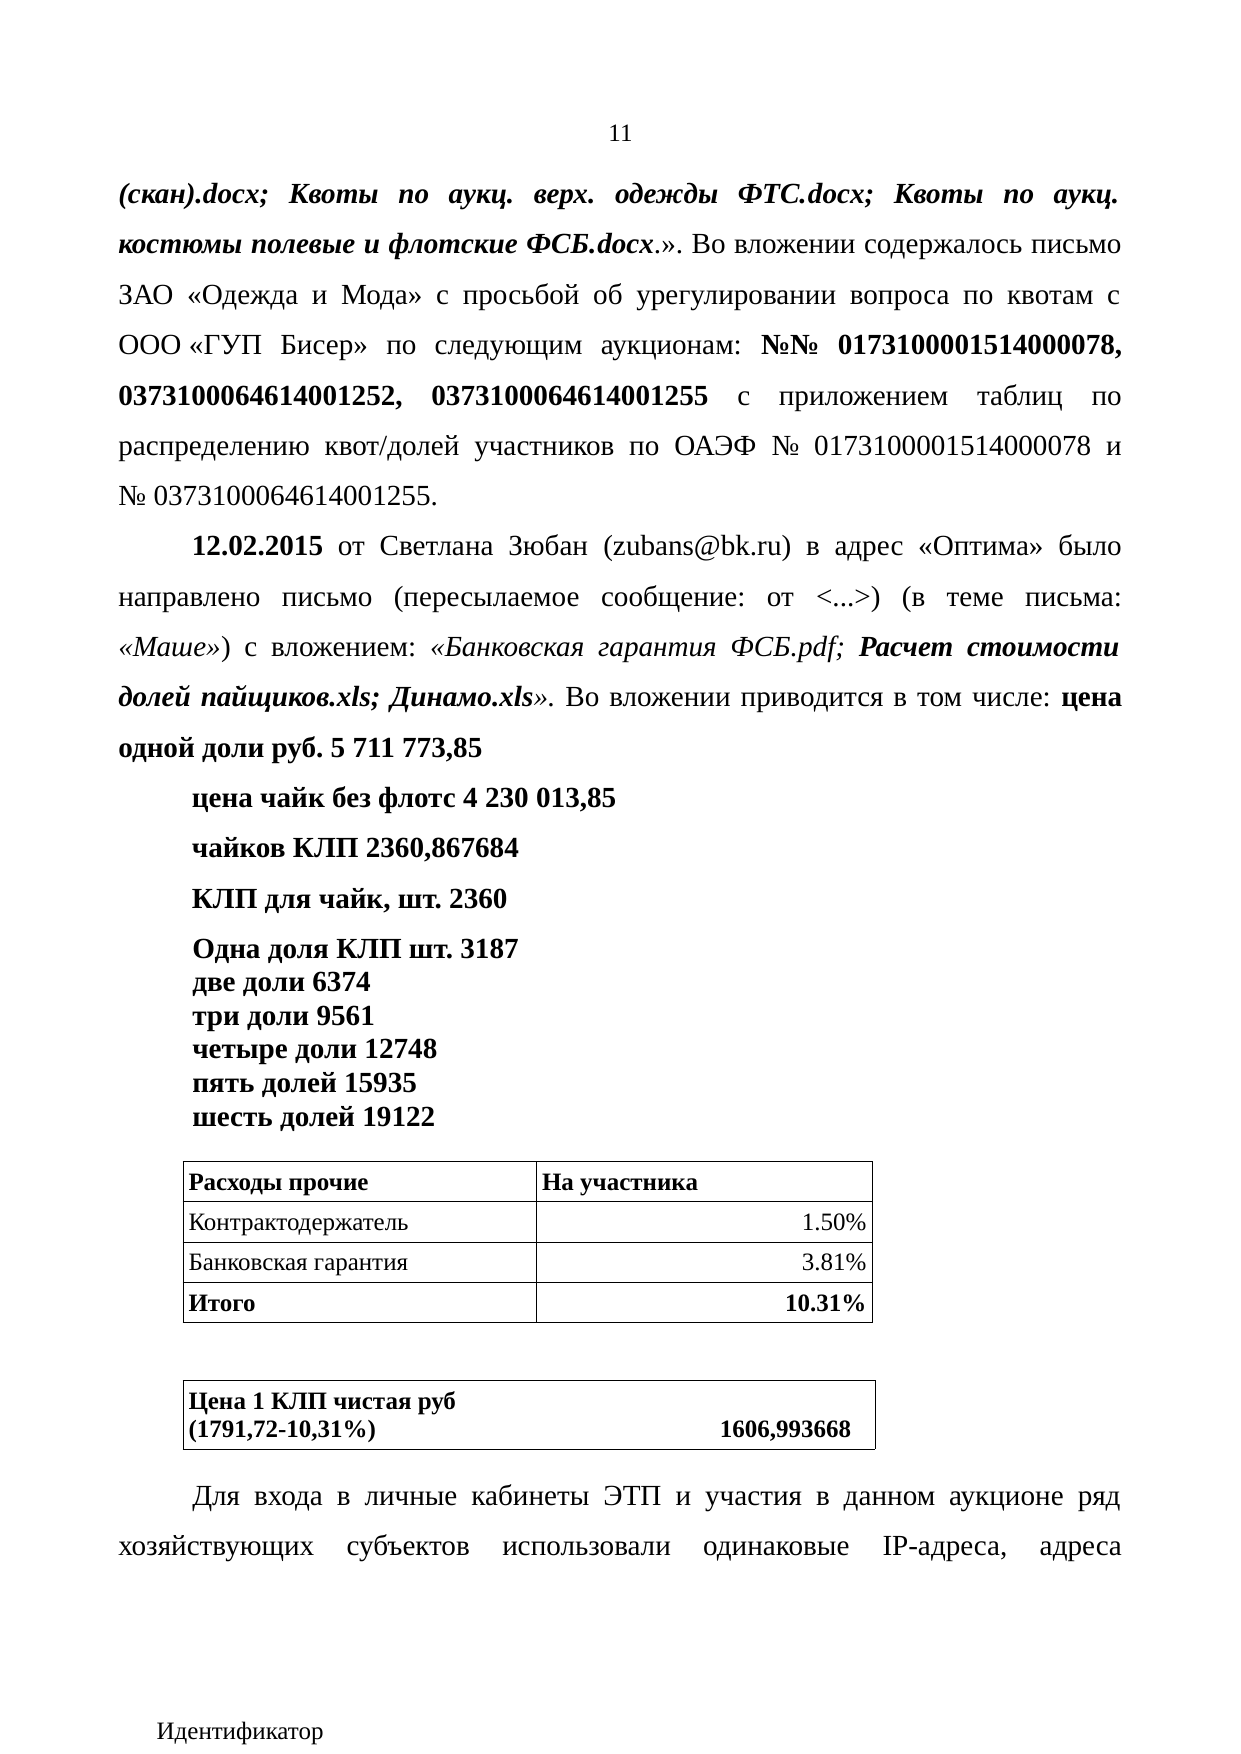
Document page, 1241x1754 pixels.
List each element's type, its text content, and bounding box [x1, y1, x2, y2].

table_cell Итого [184, 1283, 536, 1322]
table_cell 1,50% [537, 1202, 872, 1242]
table_cell Банковская гарантия [184, 1243, 536, 1282]
text (скан).docx; Квоты по аукц. верх. одежды ФТС.docx; Квоты по аукц. костюмы полевые и флотские ФСБ.docx.». Во вложении содержалось письмо ЗАО «Одежда и Мода» с просьбой об урегулировании вопроса по квотам с ООО «ГУП Бисер» по следующим аукционам: №№ 0173100001514000078, 0373100064614001252, 0373100064614001255 с приложением таблиц по распределению квот/долей участников по ОАЭФ № 0173100001514000078 и № 0373100064614001255. [118, 176, 1122, 512]
table_cell 3,81% [537, 1243, 872, 1282]
text пять долей 15935 [118, 1065, 1122, 1099]
text четыре доли 12748 [118, 1032, 1122, 1065]
table_header Цена 1 КЛП чистая руб (1791,72-10,31%) 1606,993668 [184, 1381, 875, 1449]
text две доли 6374 [118, 964, 1122, 998]
table_cell Контрактодержатель [184, 1202, 536, 1242]
text цена чайк без флотс 4 230 013,85 [118, 780, 1122, 814]
table_header Расходы прочие [184, 1162, 536, 1201]
text шесть долей 19122 [118, 1099, 1122, 1132]
text 12.02.2015 от Светлана Зюбан (zubans@bk.ru) в адрес «Оптима» было направлено письмо (пересылаемое сообщение: от <...>) (в теме письма: «Маше») с вложением: «Банковская гарантия ФСБ.pdf; Расчет стоимости долей пайщиков.xls; Динамо.xls». Во вложении приводится в том числе: цена одной доли руб. 5 711 773,85 [118, 528, 1122, 763]
table_header На участника [537, 1162, 872, 1201]
text Для входа в личные кабинеты ЭТП и участия в данном аукционе ряд хозяйствующих субъектов использовали одинаковые IP-адреса, адреса [118, 1478, 1122, 1562]
table_cell 10,31% [537, 1283, 872, 1322]
text КЛП для чайк, шт. 2360 [118, 881, 1122, 914]
text три доли 9561 [118, 998, 1122, 1032]
text Одна доля КЛП шт. 3187 [118, 931, 1122, 964]
text чайков КЛП 2360,867684 [118, 830, 1122, 864]
